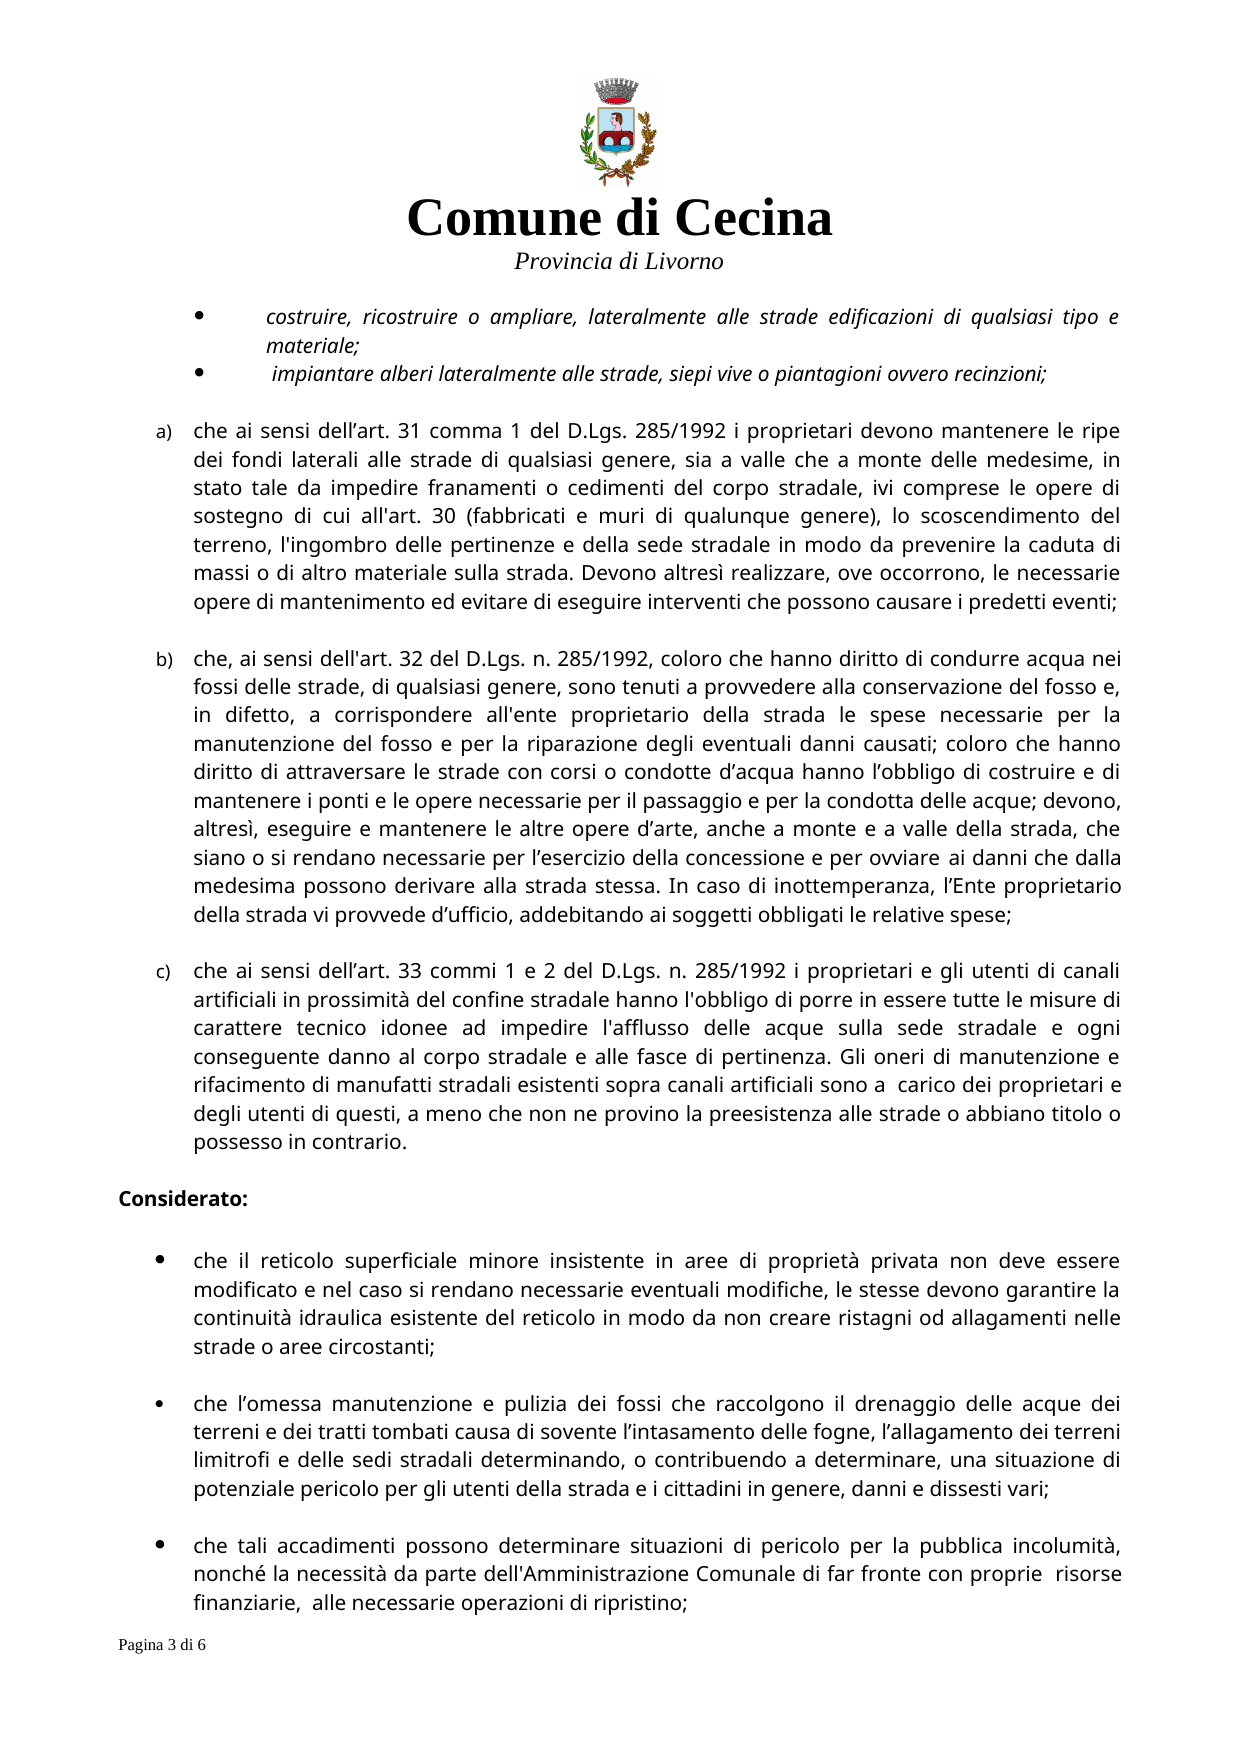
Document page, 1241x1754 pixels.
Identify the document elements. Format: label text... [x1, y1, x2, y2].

picture [575, 75, 661, 187]
list che ai sensi dell’art. 33 commi 1 e 2 del D.Lgs. n. 285/1992 i proprietari e gli utenti di canali artificiali in prossimità del confine stradale hanno l'obbligo di porre in essere tutte le misure di carattere tecnico idonee ad impedire l'afflusso delle acque sulla sede stradale e ogni conseguente danno al corpo stradale e alle fasce di pertinenza. Gli oneri di manutenzione e rifacimento di manufatti stradali esistenti sopra canali artificiali sono a carico dei proprietari e degli utenti di questi, a meno che non ne provino la preesistenza alle strade o abbiano titolo o possesso in contrario. [156, 957, 1122, 1156]
subtitle Considerato: [118, 1184, 1122, 1212]
list che tali accadimenti possono determinare situazioni di pericolo per la pubblica incolumità, nonché la necessità da parte dell'Amministrazione Comunale di far fronte con proprie risorse finanziarie, alle necessarie operazioni di ripristino; [156, 1531, 1122, 1616]
list impiantare alberi lateralmente alle strade, siepi vive o piantagioni ovvero recinzioni; [195, 359, 1122, 388]
list che l’omessa manutenzione e pulizia dei fossi che raccolgono il drenaggio delle acque dei terreni e dei tratti tombati causa di sovente l’intasamento delle fogne, l’allagamento dei terreni limitrofi e delle sedi stradali determinando, o contribuendo a determinare, una situazione di potenziale pericolo per gli utenti della strada e i cittadini in genere, danni e dissesti vari; [156, 1389, 1122, 1502]
list che, ai sensi dell'art. 32 del D.Lgs. n. 285/1992, coloro che hanno diritto di condurre acqua nei fossi delle strade, di qualsiasi genere, sono tenuti a provvedere alla conservazione del fosso e, in difetto, a corrispondere all'ente proprietario della strada le spese necessarie per la manutenzione del fosso e per la riparazione degli eventuali danni causati; coloro che hanno diritto di attraversare le strade con corsi o condotte d’acqua hanno l’obbligo di costruire e di mantenere i ponti e le opere necessarie per il passaggio e per la condotta delle acque; devono, altresì, eseguire e mantenere le altre opere d’arte, anche a monte e a valle della strada, che siano o si rendano necessarie per l’esercizio della concessione e per ovviare ai danni che dalla medesima possono derivare alla strada stessa. In caso di inottemperanza, l’Ente proprietario della strada vi provvede d’ufficio, addebitando ai soggetti obbligati le relative spese; [156, 644, 1122, 928]
list che il reticolo superficiale minore insistente in aree di proprietà privata non deve essere modificato e nel caso si rendano necessarie eventuali modifiche, le stesse devono garantire la continuità idraulica esistente del reticolo in modo da non creare ristagni od allagamenti nelle strade o aree circostanti; [156, 1247, 1122, 1360]
list che ai sensi dell’art. 31 comma 1 del D.Lgs. 285/1992 i proprietari devono mantenere le ripe dei fondi laterali alle strade di qualsiasi genere, sia a valle che a monte delle medesime, in stato tale da impedire franamenti o cedimenti del corpo stradale, ivi comprese le opere di sostegno di cui all'art. 30 (fabbricati e muri di qualunque genere), lo scoscendimento del terreno, l'ingombro delle pertinenze e della sede stradale in modo da prevenire la caduta di massi o di altro materiale sulla strada. Devono altresì realizzare, ove occorrono, le necessarie opere di mantenimento ed evitare di eseguire interventi che possono causare i predetti eventi; [156, 416, 1122, 615]
list costruire, ricostruire o ampliare, lateralmente alle strade edificazioni di qualsiasi tipo e materiale; [195, 302, 1122, 359]
